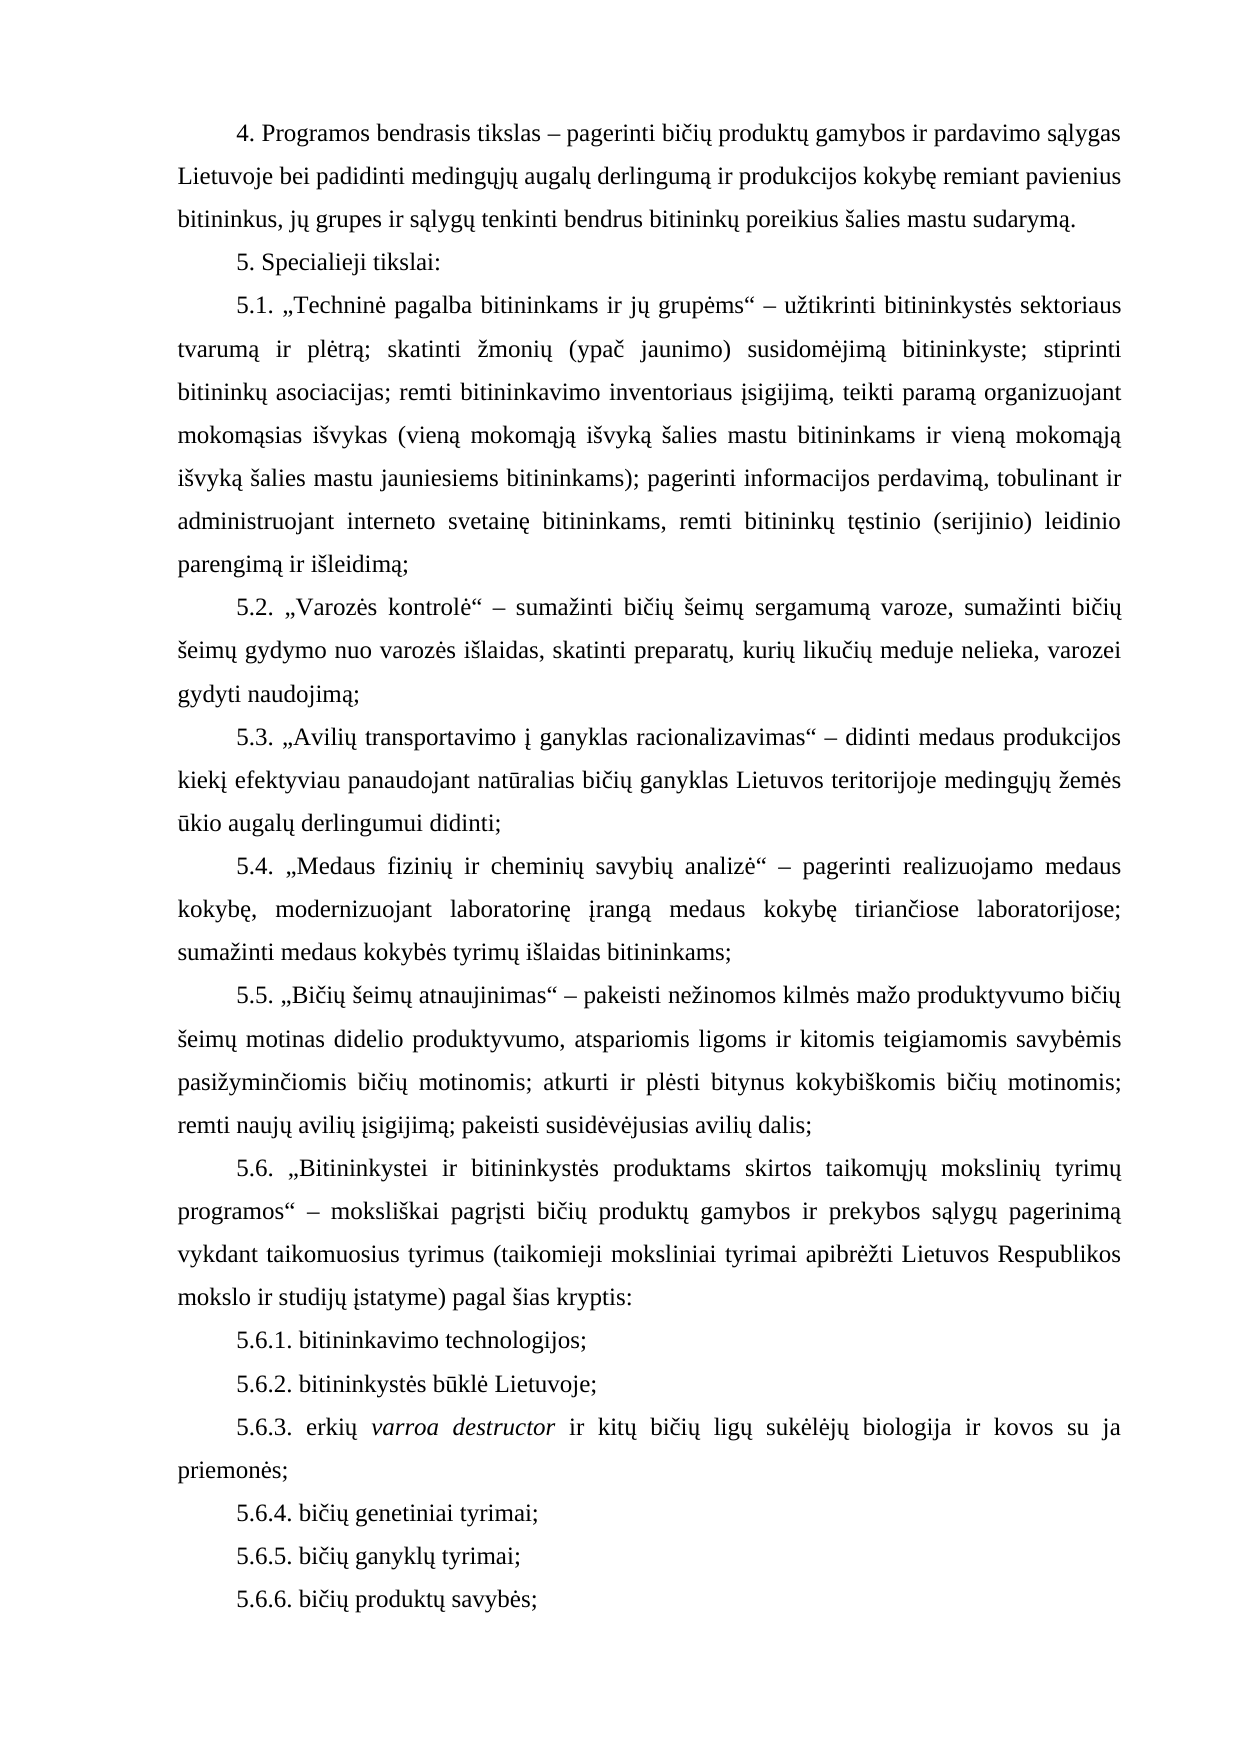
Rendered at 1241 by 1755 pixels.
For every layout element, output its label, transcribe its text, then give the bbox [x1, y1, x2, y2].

text 5. Specialieji tikslai: [177, 247, 1122, 276]
text 5.5. „Bičių šeimų atnaujinimas“ – pakeisti nežinomos kilmės mažo produktyvumo bičių šeimų motinas didelio produktyvumo, atspariomis ligoms ir kitomis teigiamomis savybėmis pasižyminčiomis bičių motinomis; atkurti ir plėsti bitynus kokybiškomis bičių motinomis; remti naujų avilių įsigijimą; pakeisti susidėvėjusias avilių dalis; [177, 981, 1122, 1139]
text 5.4. „Medaus fizinių ir cheminių savybių analizė“ – pagerinti realizuojamo medaus kokybę, modernizuojant laboratorinę įrangą medaus kokybę tiriančiose laboratorijose; sumažinti medaus kokybės tyrimų išlaidas bitininkams; [177, 851, 1122, 966]
text 5.6. „Bitininkystei ir bitininkystės produktams skirtos taikomųjų mokslinių tyrimų programos“ – moksliškai pagrįsti bičių produktų gamybos ir prekybos sąlygų pagerinimą vykdant taikomuosius tyrimus (taikomieji moksliniai tyrimai apibrėžti Lietuvos Respublikos mokslo ir studijų įstatyme) pagal šias kryptis: [177, 1153, 1122, 1311]
text 5.1. „Techninė pagalba bitininkams ir jų grupėms“ – užtikrinti bitininkystės sektoriaus tvarumą ir plėtrą; skatinti žmonių (ypač jaunimo) susidomėjimą bitininkyste; stiprinti bitininkų asociacijas; remti bitininkavimo inventoriaus įsigijimą, teikti paramą organizuojant mokomąsias išvykas (vieną mokomąją išvyką šalies mastu bitininkams ir vieną mokomąją išvyką šalies mastu jauniesiems bitininkams); pagerinti informacijos perdavimą, tobulinant ir administruojant interneto svetainę bitininkams, remti bitininkų tęstinio (serijinio) leidinio parengimą ir išleidimą; [177, 291, 1122, 578]
text 5.6.6. bičių produktų savybės; [177, 1584, 1122, 1613]
text 5.6.2. bitininkystės būklė Lietuvoje; [177, 1369, 1122, 1397]
text 4. Programos bendrasis tikslas – pagerinti bičių produktų gamybos ir pardavimo sąlygas Lietuvoje bei padidinti medingųjų augalų derlingumą ir produkcijos kokybę remiant pavienius bitininkus, jų grupes ir sąlygų tenkinti bendrus bitininkų poreikius šalies mastu sudarymą. [177, 118, 1122, 233]
text 5.6.3. erkių varroa destructor ir kitų bičių ligų sukėlėjų biologija ir kovos su ja priemonės; [177, 1412, 1122, 1484]
text 5.6.5. bičių ganyklų tyrimai; [177, 1541, 1122, 1570]
text 5.6.4. bičių genetiniai tyrimai; [177, 1498, 1122, 1527]
text 5.6.1. bitininkavimo technologijos; [177, 1326, 1122, 1354]
text 5.2. „Varozės kontrolė“ – sumažinti bičių šeimų sergamumą varoze, sumažinti bičių šeimų gydymo nuo varozės išlaidas, skatinti preparatų, kurių likučių meduje nelieka, varozei gydyti naudojimą; [177, 592, 1122, 707]
text 5.3. „Avilių transportavimo į ganyklas racionalizavimas“ – didinti medaus produkcijos kiekį efektyviau panaudojant natūralias bičių ganyklas Lietuvos teritorijoje medingųjų žemės ūkio augalų derlingumui didinti; [177, 722, 1122, 837]
